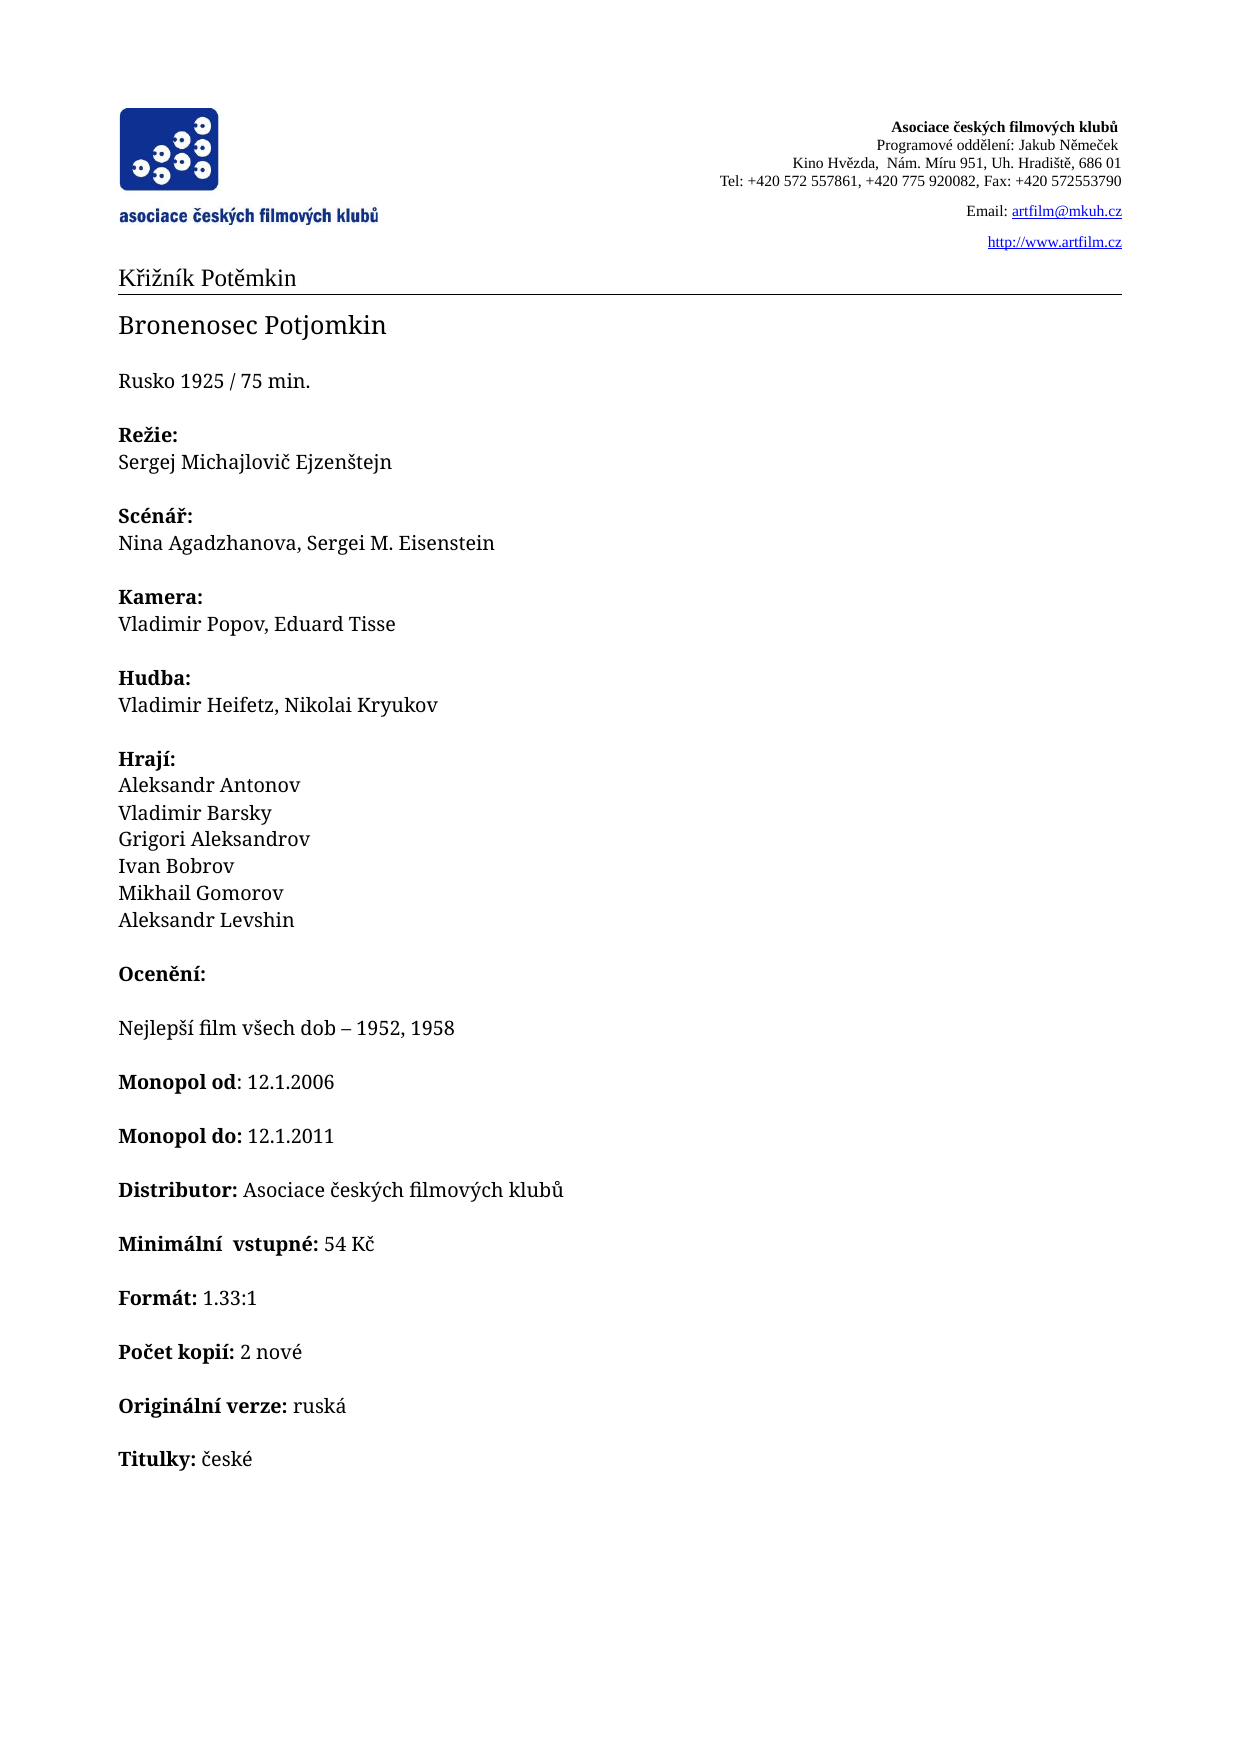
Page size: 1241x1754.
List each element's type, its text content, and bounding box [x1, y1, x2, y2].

text Rusko 1925 / 75 min. [118, 367, 1122, 394]
text Počet kopií: 2 nové [118, 1338, 1122, 1365]
picture [119, 108, 378, 225]
text Kamera: [118, 583, 1122, 610]
text Vladimir Heifetz, Nikolai Kryukov [118, 691, 1122, 718]
text Distributor: Asociace českých filmových klubů [118, 1176, 1122, 1203]
text Nina Agadzhanova, Sergei M. Eisenstein [118, 529, 1122, 556]
text Originální verze: ruská [118, 1392, 1122, 1419]
text Hrají: [118, 745, 1122, 772]
text Nejlepší film všech dob – 1952, 1958 [118, 1014, 1122, 1042]
text Ocenění: [118, 961, 1122, 988]
text Monopol do: 12.1.2011 [118, 1122, 1122, 1149]
text Vladimir Popov, Eduard Tisse [118, 610, 1122, 637]
subtitle Asociace českých filmových klubů [118, 107, 1122, 226]
text Email: artfilm@mkuh.cz [379, 202, 1122, 220]
text Sergej Michajlovič Ejzenštejn [118, 448, 1122, 475]
text Aleksandr Antonov [118, 772, 1122, 799]
text Křižník Potěmkin [118, 263, 1122, 294]
subtitle Bronenosec Potjomkin [118, 307, 1122, 342]
text Hudba: [118, 664, 1122, 691]
subtitle Programové oddělení: Jakub Němeček [379, 136, 1122, 154]
text Ivan Bobrov [118, 853, 1122, 880]
text Scénář: [118, 502, 1122, 529]
text Titulky: české [118, 1445, 1122, 1472]
text Grigori Aleksandrov [118, 826, 1122, 853]
text Monopol od: 12.1.2006 [118, 1068, 1122, 1096]
text Kino Hvězda, Nám. Míru 951, Uh. Hradiště, 686 01 [379, 154, 1122, 172]
text Minimální vstupné: 54 Kč [118, 1230, 1122, 1257]
text Formát: 1.33:1 [118, 1284, 1122, 1311]
text Aleksandr Levshin [118, 907, 1122, 934]
text http://www.artfilm.cz [118, 233, 1122, 251]
text Tel: +420 572 557861, +420 775 920082, Fax: +420 572553790 [379, 172, 1122, 190]
text Vladimir Barsky [118, 799, 1122, 826]
text Režie: [118, 421, 1122, 448]
text Mikhail Gomorov [118, 880, 1122, 907]
